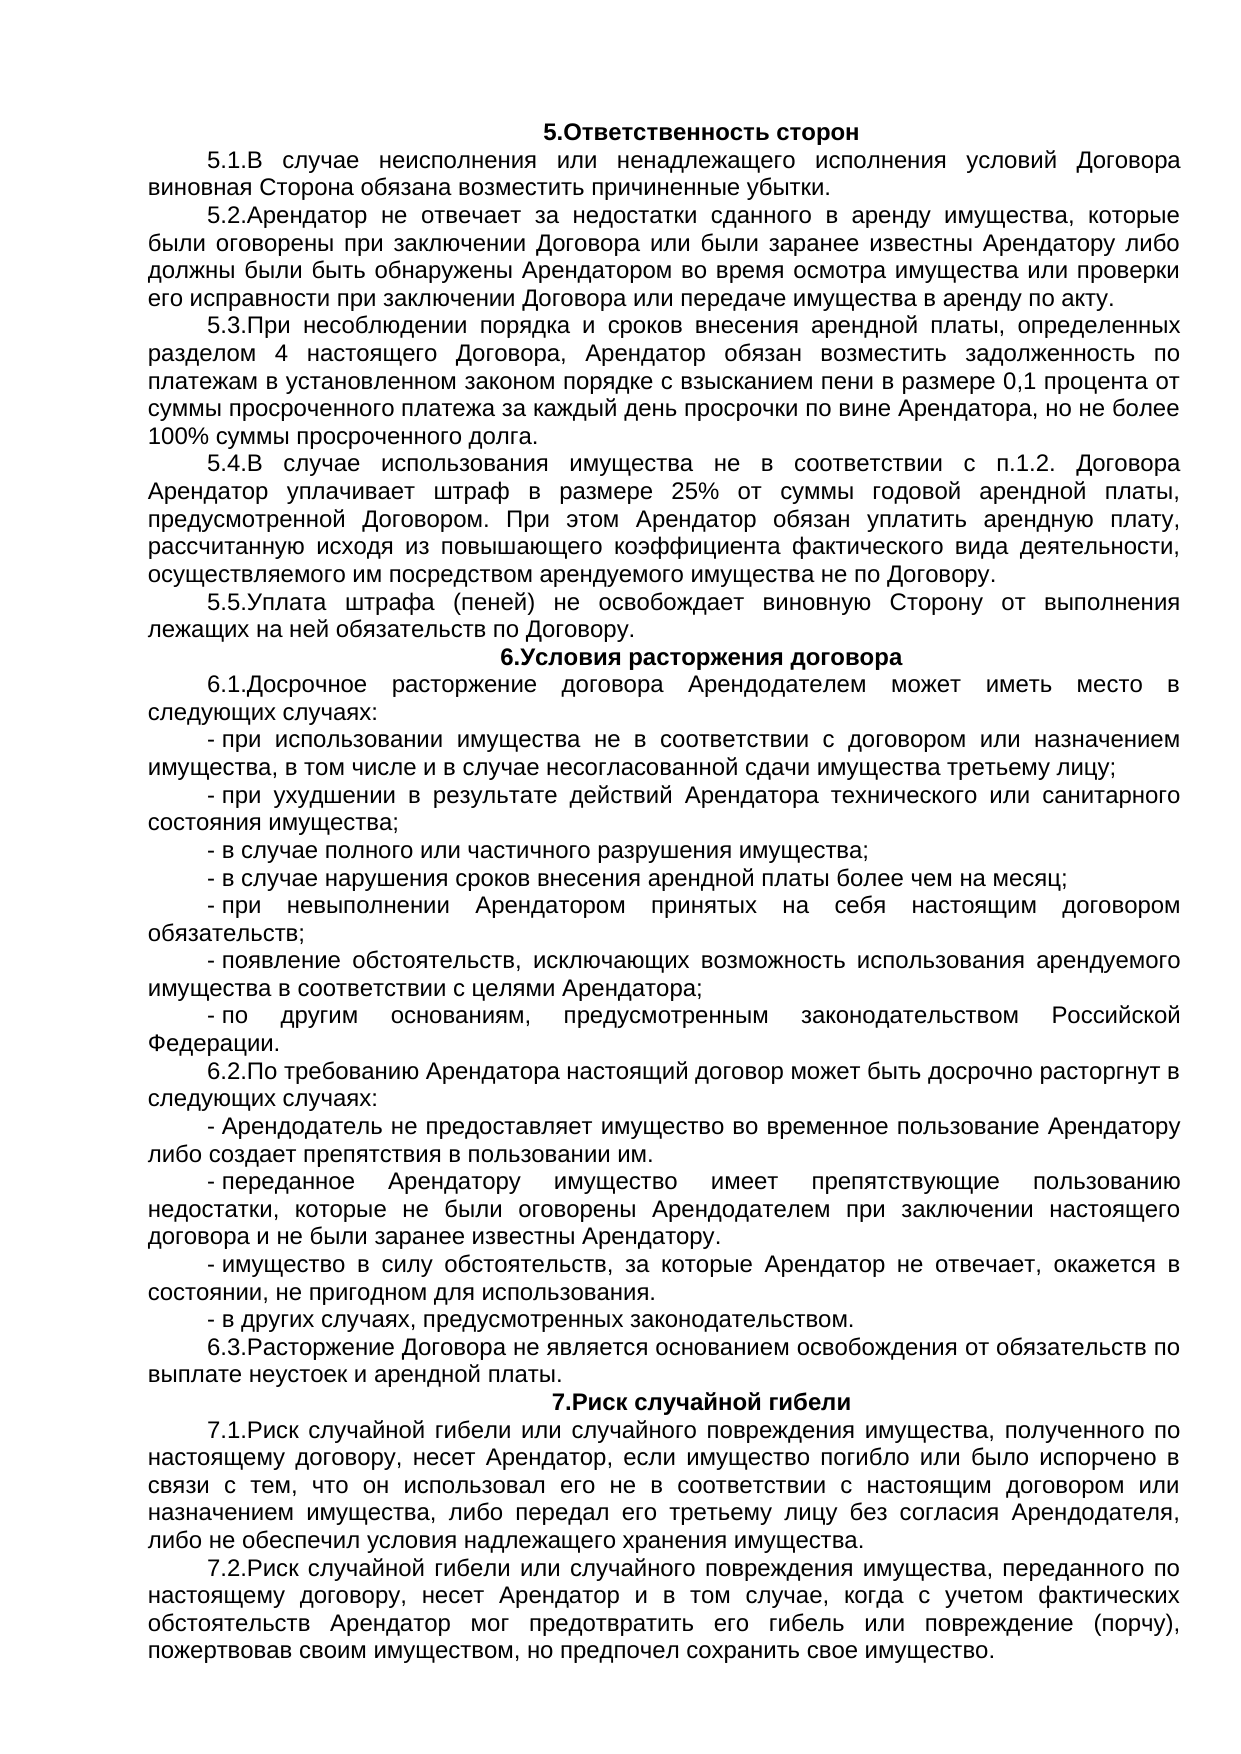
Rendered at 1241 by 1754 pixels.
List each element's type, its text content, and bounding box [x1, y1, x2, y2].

text 5.4.В случае использования имущества не в соответствии с п.1.2. Договора Арендатор уплачивает штраф в размере 25% от суммы годовой арендной платы, предусмотренной Договором. При этом Арендатор обязан уплатить арендную плату, рассчитанную исходя из повышающего коэффициента фактического вида деятельности, осуществляемого им посредством арендуемого имущества не по Договору. [148, 449, 1181, 587]
text 5.1.В случае неисполнения или ненадлежащего исполнения условий Договора виновная Сторона обязана возместить причиненные убытки. [148, 146, 1181, 201]
text 5.5.Уплата штрафа (пеней) не освобождает виновную Сторону от выполнения лежащих на ней обязательств по Договору. [148, 587, 1181, 643]
text - по другим основаниям, предусмотренным законодательством Российской Федерации. [148, 1001, 1181, 1057]
text 6.Условия расторжения договора [148, 643, 1181, 670]
text 7.Риск случайной гибели [148, 1388, 1181, 1416]
text 6.2.По требованию Арендатора настоящий договор может быть досрочно расторгнут в следующих случаях: [148, 1057, 1181, 1112]
text - переданное Арендатору имущество имеет препятствующие пользованию недостатки, которые не были оговорены Арендодателем при заключении настоящего договора и не были заранее известны Арендатору. [148, 1167, 1181, 1250]
text - при использовании имущества не в соответствии с договором или назначением имущества, в том числе и в случае несогласованной сдачи имущества третьему лицу; [148, 725, 1181, 781]
text - в других случаях, предусмотренных законодательством. [148, 1305, 1181, 1333]
text 7.2.Риск случайной гибели или случайного повреждения имущества, переданного по настоящему договору, несет Арендатор и в том случае, когда с учетом фактических обстоятельств Арендатор мог предотвратить его гибель или повреждение (порчу), пожертвовав своим имуществом, но предпочел сохранить свое имущество. [148, 1553, 1181, 1664]
text 6.1.Досрочное расторжение договора Арендодателем может иметь место в следующих случаях: [148, 670, 1181, 725]
text - в случае нарушения сроков внесения арендной платы более чем на месяц; [148, 863, 1181, 891]
text - имущество в силу обстоятельств, за которые Арендатор не отвечает, окажется в состоянии, не пригодном для использования. [148, 1250, 1181, 1305]
text 6.3.Расторжение Договора не является основанием освобождения от обязательств по выплате неустоек и арендной платы. [148, 1333, 1181, 1388]
text - при невыполнении Арендатором принятых на себя настоящим договором обязательств; [148, 891, 1181, 946]
text 7.1.Риск случайной гибели или случайного повреждения имущества, полученного по настоящему договору, несет Арендатор, если имущество погибло или было испорчено в связи с тем, что он использовал его не в соответствии с настоящим договором или назначением имущества, либо передал его третьему лицу без согласия Арендодателя, либо не обеспечил условия надлежащего хранения имущества. [148, 1416, 1181, 1553]
text 5.Ответственность сторон [148, 118, 1181, 146]
text 5.3.При несоблюдении порядка и сроков внесения арендной платы, определенных разделом 4 настоящего Договора, Арендатор обязан возместить задолженность по платежам в установленном законом порядке с взысканием пени в размере 0,1 процента от суммы просроченного платежа за каждый день просрочки по вине Арендатора, но не более 100% суммы просроченного долга. [148, 311, 1181, 449]
text - Арендодатель не предоставляет имущество во временное пользование Арендатору либо создает препятствия в пользовании им. [148, 1112, 1181, 1167]
text - при ухудшении в результате действий Арендатора технического или санитарного состояния имущества; [148, 781, 1181, 836]
text - появление обстоятельств, исключающих возможность использования арендуемого имущества в соответствии с целями Арендатора; [148, 946, 1181, 1001]
text 5.2.Арендатор не отвечает за недостатки сданного в аренду имущества, которые были оговорены при заключении Договора или были заранее известны Арендатору либо должны были быть обнаружены Арендатором во время осмотра имущества или проверки его исправности при заключении Договора или передаче имущества в аренду по акту. [148, 201, 1181, 311]
text - в случае полного или частичного разрушения имущества; [148, 836, 1181, 863]
